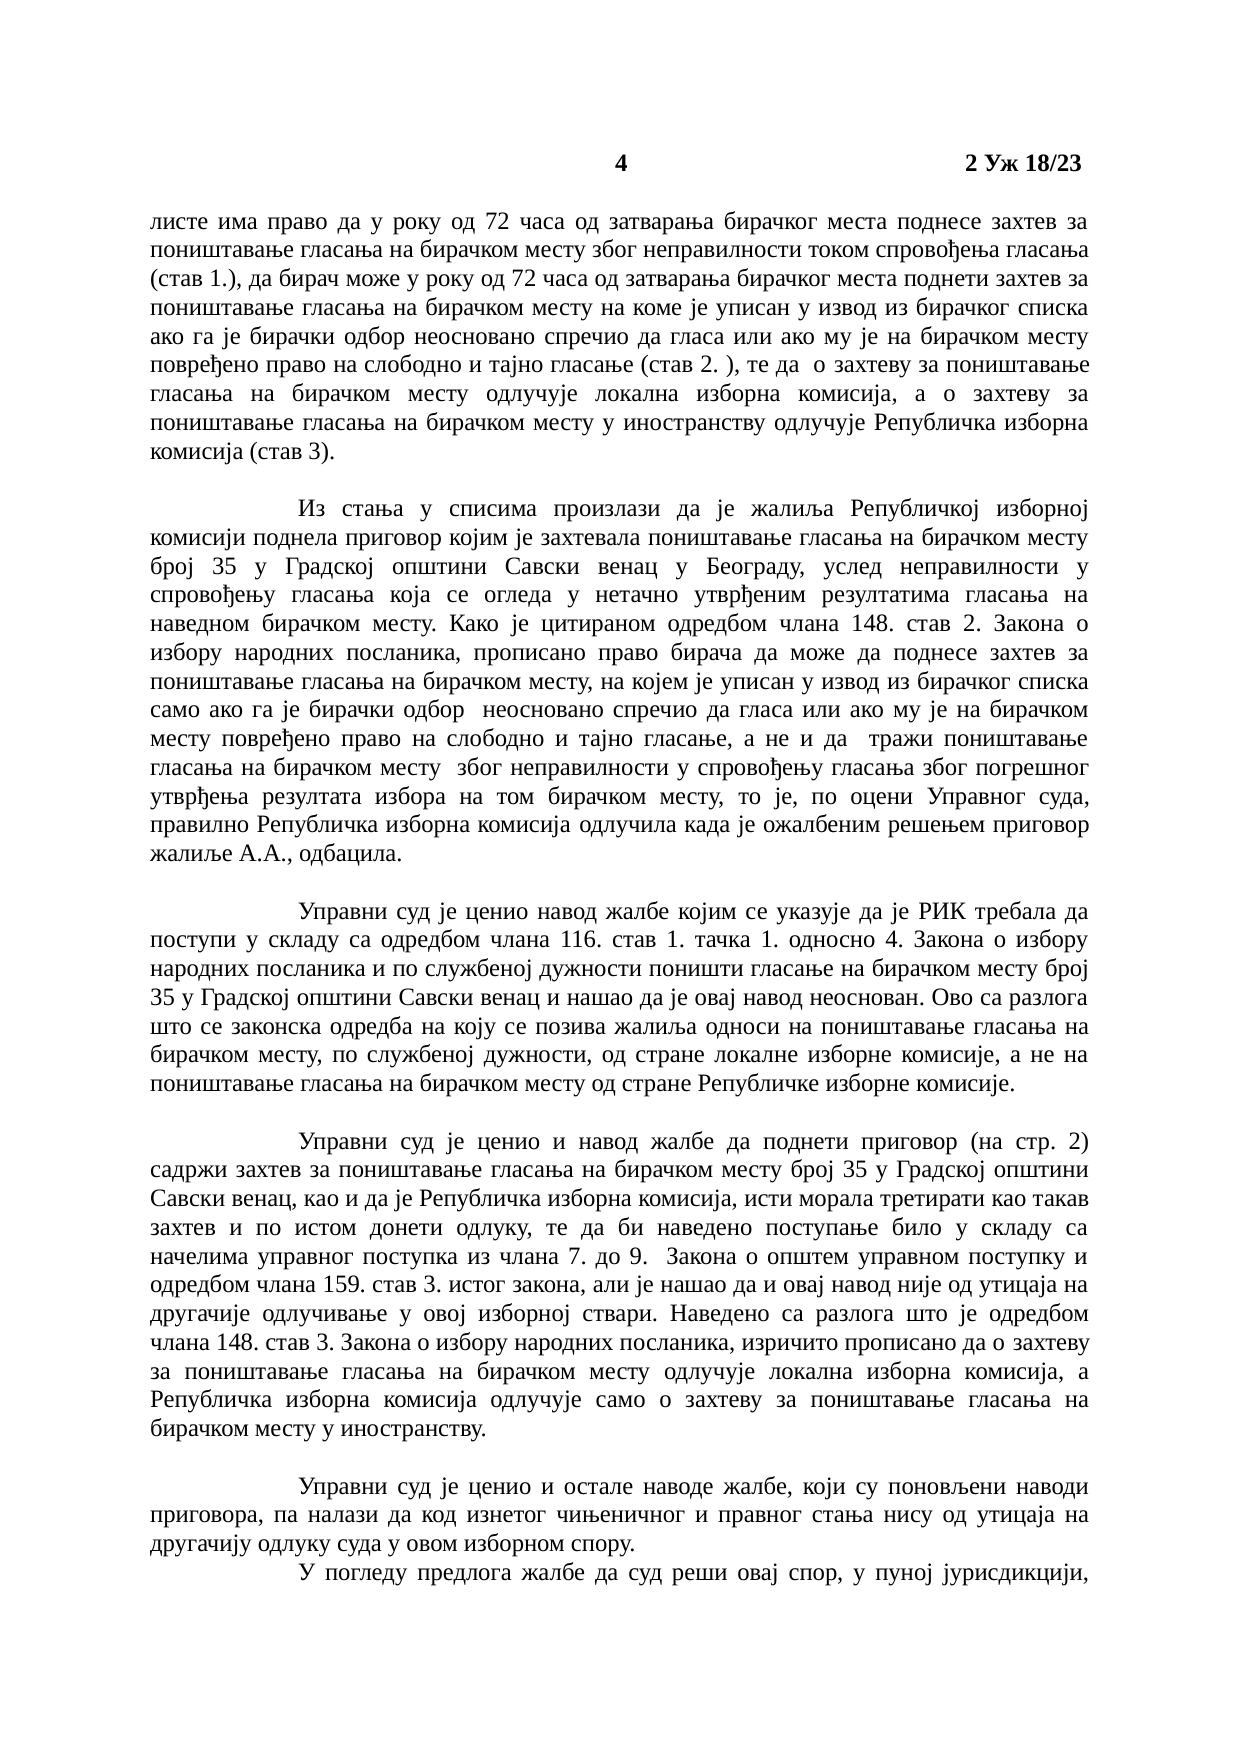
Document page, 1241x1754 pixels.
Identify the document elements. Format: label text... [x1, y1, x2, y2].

text У погледу предлога жалбе да суд реши овај спор, у пуној јурисдикцији, [150, 1557, 1090, 1586]
text Управни суд је ценио навод жалбе којим се указује да је РИК требала да поступи у складу са одредбом члана 116. став 1. тачка 1. односно 4. Закона о избору народних посланика и по службеној дужности поништи гласање на бирачком месту број 35 у Градској општини Савски венац и нашао да је овај навод неоснован. Ово са разлога што се законска одредба на коју се позива жалиља односи на поништавање гласања на бирачком месту, по службеној дужности, од стране локалне изборне комисије, а не на поништавање гласања на бирачком месту од стране Републичке изборне комисије. [150, 896, 1090, 1097]
text Управни суд је ценио и навод жалбе да поднети приговор (на стр. 2) садржи захтев за поништавање гласања на бирачком месту број 35 у Градској општини Савски венац, као и да је Републичка изборна комисија, исти морала третирати као такав захтев и по истом донети одлуку, те да би наведено поступање било у складу са начелима управног поступка из члана 7. до 9. Закона о општем управном поступку и одредбом члана 159. став 3. истог закона, али је нашао да и овај навод није од утицаја на другачије одлучивање у овој изборној ствари. Наведено са разлога што је одредбом члана 148. став 3. Закона о избору народних посланика, изричито прописано да о захтеву за поништавање гласања на бирачком месту одлучује локална изборна комисија, а Републичка изборна комисија одлучује само о захтеву за поништавање гласања на бирачком месту у иностранству. [150, 1126, 1090, 1442]
text листе има право да у року од 72 часа од затварања бирачког места поднесе захтев за поништавање гласања на бирачком месту због неправилности током спровођења гласања (став 1.), да бирач може у року од 72 часа од затварања бирачког места поднети захтев за поништавање гласања на бирачком месту на коме је уписан у извод из бирачког списка ако га је бирачки одбор неосновано спречио да гласа или ако му је на бирачком месту повређено право на слободно и тајно гласање (став 2. ), те да о захтеву за поништавање гласања на бирачком месту одлучује локална изборна комисија, а о захтеву за поништавање гласања на бирачком месту у иностранству одлучује Републичка изборна комисија (став 3). [150, 206, 1090, 464]
text Управни суд је ценио и остале наводе жалбе, који су поновљени наводи приговора, па налази да код изнетог чињеничног и правног стања нису од утицаја на другачију одлуку суда у овом изборном спору. [150, 1471, 1090, 1557]
text Из стања у списима произлази да је жалиља Републичкој изборној комисији поднела приговор којим је захтевала поништавање гласања на бирачком месту број 35 у Градској општини Савски венац у Београду, услед неправилности у спровођењу гласања која се огледа у нетачно утврђеним резултатима гласања на наведном бирачком месту. Како је цитираном одредбом члана 148. став 2. Закона о избору народних посланика, прописано право бирача да може да поднесе захтев за поништавање гласања на бирачком месту, на којем је уписан у извод из бирачког списка само ако га је бирачки одбор неосновано спречио да гласа или ако му је на бирачком месту повређено право на слободно и тајно гласање, а не и да тражи поништавање гласања на бирачком месту због неправилности у спровођењу гласања због погрешног утврђења резултата избора на том бирачком месту, то је, по оцени Управног суда, правилно Републичка изборна комисија одлучила када је ожалбеним решењем приговор жалиље А.А., одбацила. [150, 493, 1090, 867]
